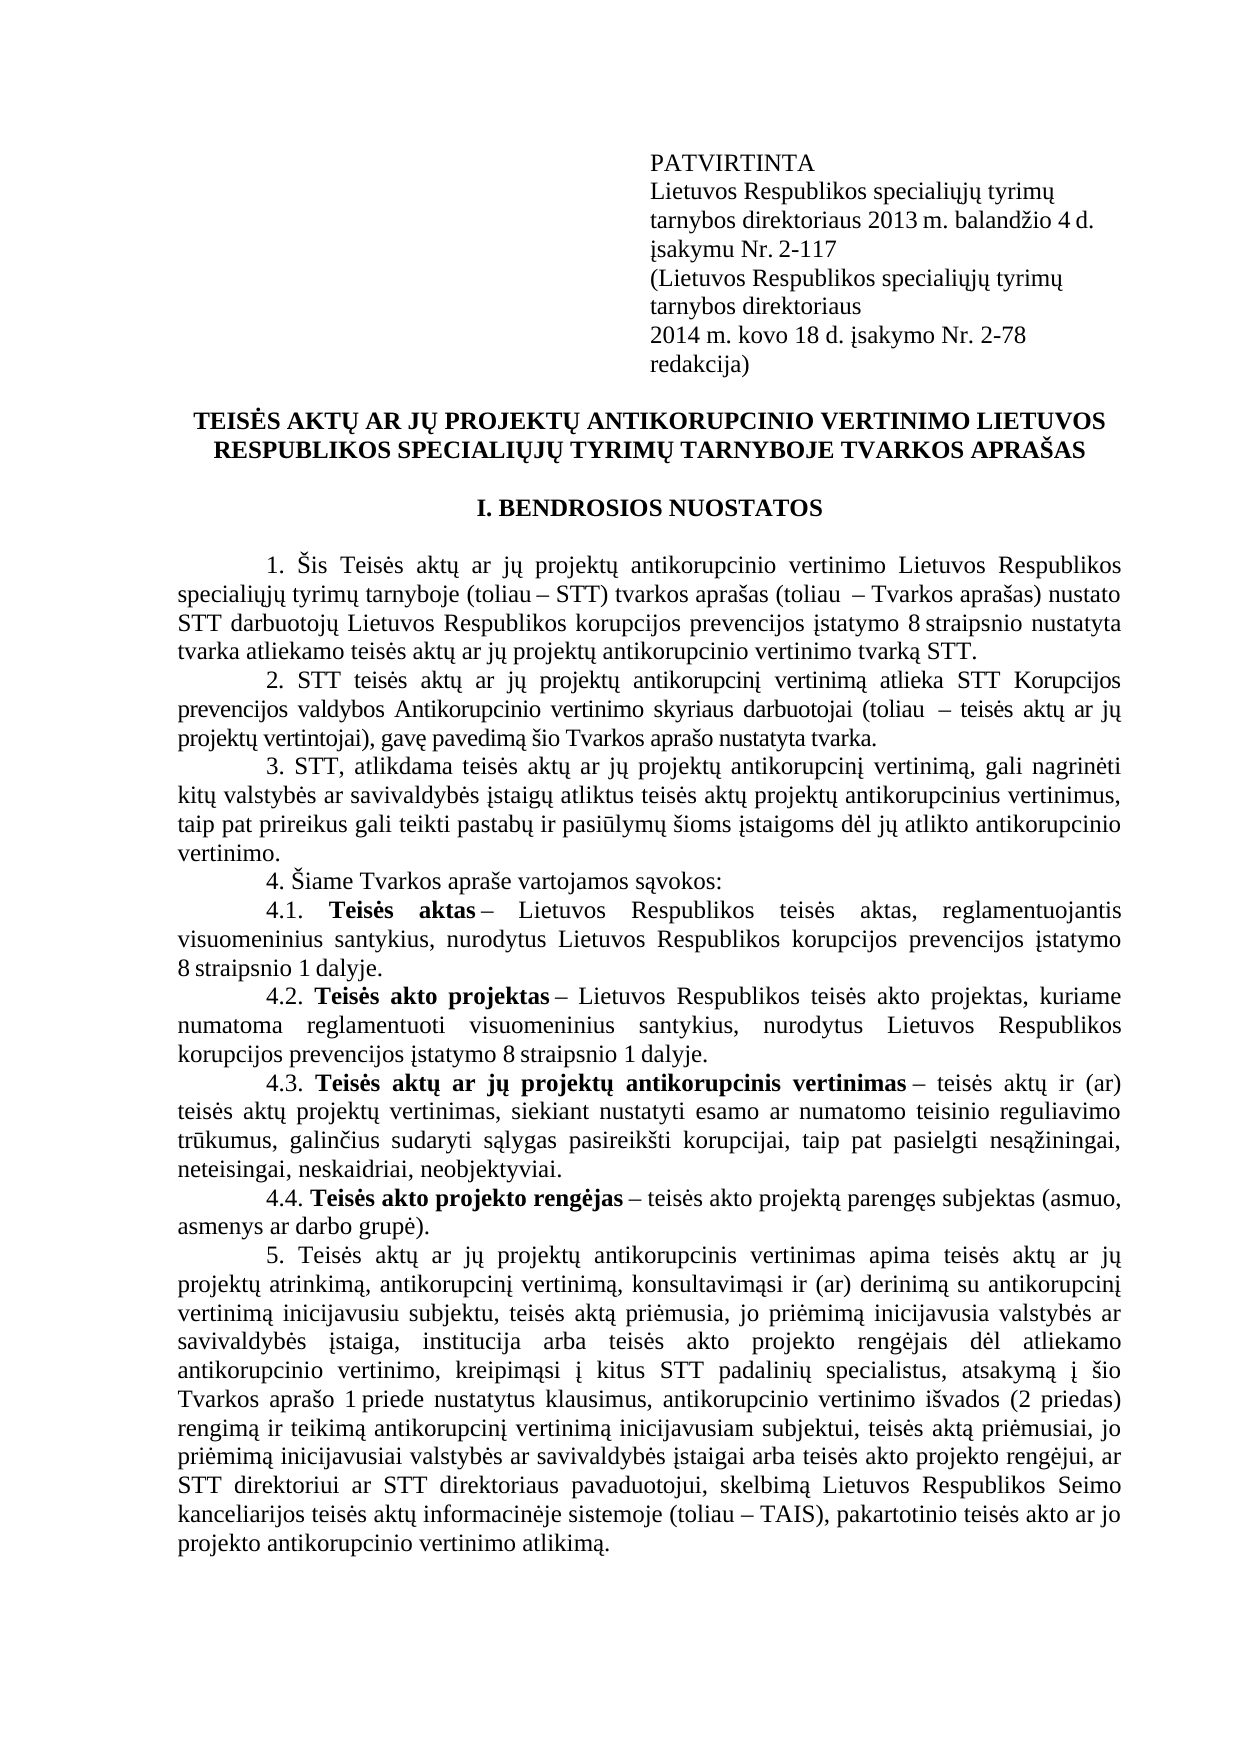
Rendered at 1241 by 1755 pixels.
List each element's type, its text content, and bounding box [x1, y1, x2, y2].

text 4.4. Teisės akto projekto rengėjas – teisės akto projektą parengęs subjektas (asmuo, asmenys ar darbo grupė). [177, 1183, 1122, 1240]
text 1. Šis Teisės aktų ar jų projektų antikorupcinio vertinimo Lietuvos Respublikos specialiųjų tyrimų tarnyboje (toliau – STT) tvarkos aprašas (toliau – Tvarkos aprašas) nustato STT darbuotojų Lietuvos Respublikos korupcijos prevencijos įstatymo 8 straipsnio nustatyta tvarka atliekamo teisės aktų ar jų projektų antikorupcinio vertinimo tvarką STT. [177, 550, 1122, 665]
text 5. Teisės aktų ar jų projektų antikorupcinis vertinimas apima teisės aktų ar jų projektų atrinkimą, antikorupcinį vertinimą, konsultavimąsi ir (ar) derinimą su antikorupcinį vertinimą inicijavusiu subjektu, teisės aktą priėmusia, jo priėmimą inicijavusia valstybės ar savivaldybės įstaiga, institucija arba teisės akto projekto rengėjais dėl atliekamo antikorupcinio vertinimo, kreipimąsi į kitus STT padalinių specialistus, atsakymą į šio Tvarkos aprašo 1 priede nustatytus klausimus, antikorupcinio vertinimo išvados (2 priedas) rengimą ir teikimą antikorupcinį vertinimą inicijavusiam subjektui, teisės aktą priėmusiai, jo priėmimą inicijavusiai valstybės ar savivaldybės įstaigai arba teisės akto projekto rengėjui, ar STT direktoriui ar STT direktoriaus pavaduotojui, skelbimą Lietuvos Respublikos Seimo kanceliarijos teisės aktų informacinėje sistemoje (toliau – TAIS), pakartotinio teisės akto ar jo projekto antikorupcinio vertinimo atlikimą. [177, 1240, 1122, 1556]
text 3. STT, atlikdama teisės aktų ar jų projektų antikorupcinį vertinimą, gali nagrinėti kitų valstybės ar savivaldybės įstaigų atliktus teisės aktų projektų antikorupcinius vertinimus, taip pat prireikus gali teikti pastabų ir pasiūlymų šioms įstaigoms dėl jų atlikto antikorupcinio vertinimo. [177, 751, 1122, 866]
text (Lietuvos Respublikos specialiųjų tyrimų [650, 263, 1122, 291]
text 2. STT teisės aktų ar jų projektų antikorupcinį vertinimą atlieka STT Korupcijos prevencijos valdybos Antikorupcinio vertinimo skyriaus darbuotojai (toliau – teisės aktų ar jų projektų vertintojai), gavę pavedimą šio Tvarkos aprašo nustatyta tvarka. [177, 665, 1122, 751]
text redakcija) [650, 349, 1122, 378]
text 4.3. Teisės aktų ar jų projektų antikorupcinis vertinimas – teisės aktų ir (ar) teisės aktų projektų vertinimas, siekiant nustatyti esamo ar numatomo teisinio reguliavimo trūkumus, galinčius sudaryti sąlygas pasireikšti korupcijai, taip pat pasielgti nesąžiningai, neteisingai, neskaidriai, neobjektyviai. [177, 1068, 1122, 1183]
text tarnybos direktoriaus 2013 m. balandžio 4 d. [650, 205, 1122, 234]
text TEISĖS AKTŲ AR JŲ PROJEKTŲ ANTIKORUPCINIO VERTINIMO LIETUVOS RESPUBLIKOS SPECIALIŲJŲ TYRIMŲ TARNYBOJE TVARKOS APRAŠAS [177, 406, 1122, 464]
text I. BENDROSIOS NUOSTATOS [177, 493, 1122, 521]
text 2014 m. kovo 18 d. įsakymo Nr. 2-78 [650, 320, 1122, 349]
text Lietuvos Respublikos specialiųjų tyrimų [650, 176, 1122, 205]
text 4.1. Teisės aktas – Lietuvos Respublikos teisės aktas, reglamentuojantis visuomeninius santykius, nurodytus Lietuvos Respublikos korupcijos prevencijos įstatymo 8 straipsnio 1 dalyje. [177, 895, 1122, 981]
text 4.2. Teisės akto projektas – Lietuvos Respublikos teisės akto projektas, kuriame numatoma reglamentuoti visuomeninius santykius, nurodytus Lietuvos Respublikos korupcijos prevencijos įstatymo 8 straipsnio 1 dalyje. [177, 981, 1122, 1068]
text tarnybos direktoriaus [650, 291, 1122, 320]
text įsakymu Nr. 2-117 [650, 234, 1122, 263]
text PATVIRTINTA [177, 148, 1122, 176]
text 4. Šiame Tvarkos apraše vartojamos sąvokos: [177, 866, 1122, 895]
